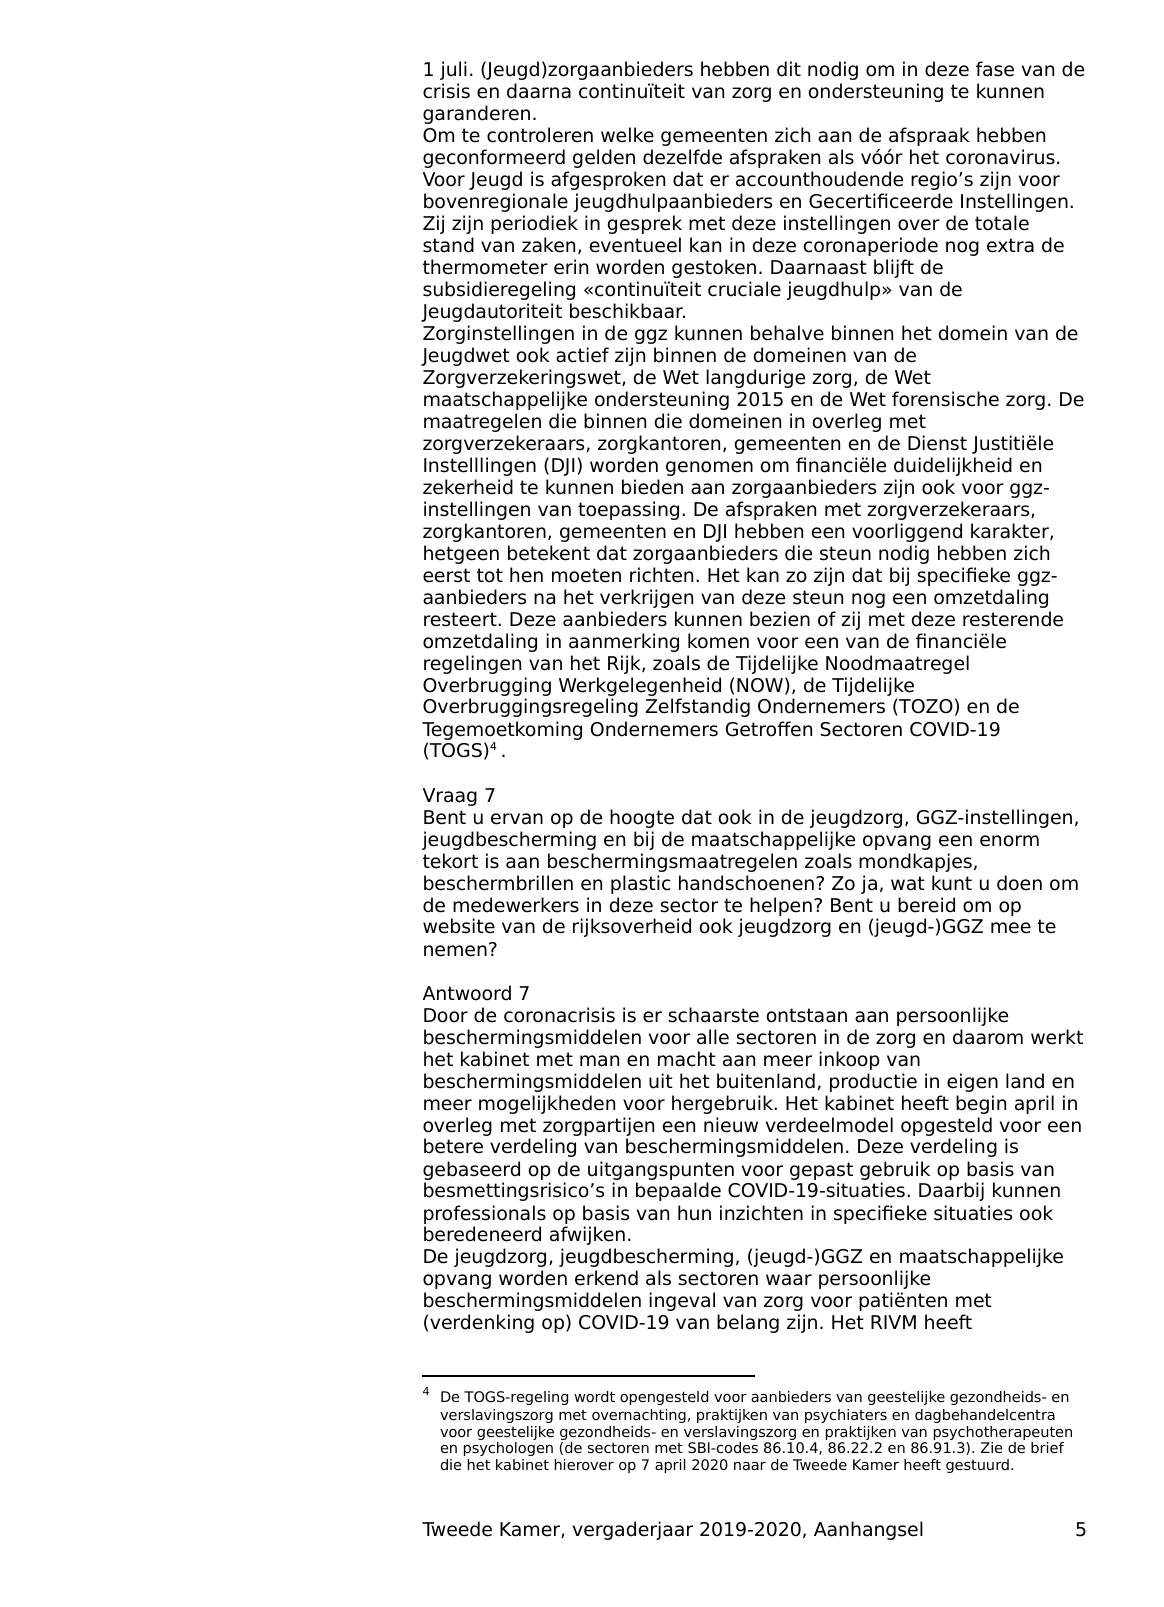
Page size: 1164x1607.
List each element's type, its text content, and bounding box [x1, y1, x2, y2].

text De TOGS-regeling wordt opengesteld voor aanbieders van geestelijke gezondheids- en verslavingszorg met overnachting, praktijken van psychiaters en dagbehandelcentra voor geestelijke gezondheids- en verslavingszorg en praktijken van psychotherapeuten en psychologen (de sectoren met SBI-codes 86.10.4, 86.22.2 en 86.91.3). Zie de brief die het kabinet hierover op 7 april 2020 naar de Tweede Kamer heeft gestuurd. [422, 1385, 1087, 1474]
text Vraag 7 [422, 784, 1087, 807]
text Bent u ervan op de hoogte dat ook in de jeugdzorg, GGZ-instellingen, jeugdbescherming en bij de maatschappelijke opvang een enorm tekort is aan beschermingsmaatregelen zoals mondkapjes, beschermbrillen en plastic handschoenen? Zo ja, wat kunt u doen om de medewerkers in deze sector te helpen? Bent u bereid om op website van de rijksoverheid ook jeugdzorg en (jeugd-)GGZ mee te nemen? [422, 807, 1087, 960]
text Door de coronacrisis is er schaarste ontstaan aan persoonlijke beschermingsmiddelen voor alle sectoren in de zorg en daarom werkt het kabinet met man en macht aan meer inkoop van beschermingsmiddelen uit het buitenland, productie in eigen land en meer mogelijkheden voor hergebruik. Het kabinet heeft begin april in overleg met zorgpartijen een nieuw verdeelmodel opgesteld voor een betere verdeling van beschermingsmiddelen. Deze verdeling is gebaseerd op de uitgangspunten voor gepast gebruik op basis van besmettingsrisico’s in bepaalde COVID-19-situaties. Daarbij kunnen professionals op basis van hun inzichten in specifieke situaties ook beredeneerd afwijken. [422, 1004, 1087, 1246]
text 1 juli. (Jeugd)zorgaanbieders hebben dit nodig om in deze fase van de crisis en daarna continuïteit van zorg en ondersteuning te kunnen garanderen. [422, 59, 1087, 125]
text Antwoord 7 [422, 983, 1087, 1004]
text De jeugdzorg, jeugdbescherming, (jeugd-)GGZ en maatschappelijke opvang worden erkend als sectoren waar persoonlijke beschermingsmiddelen ingeval van zorg voor patiënten met (verdenking op) COVID-19 van belang zijn. Het RIVM heeft [422, 1246, 1087, 1334]
text Om te controleren welke gemeenten zich aan de afspraak hebben geconformeerd gelden dezelfde afspraken als vóór het coronavirus. Voor Jeugd is afgesproken dat er accounthoudende regio’s zijn voor bovenregionale jeugdhulpaanbieders en Gecertificeerde Instellingen. Zij zijn periodiek in gesprek met deze instellingen over de totale stand van zaken, eventueel kan in deze coronaperiode nog extra de thermometer erin worden gestoken. Daarnaast blijft de subsidieregeling «continuïteit cruciale jeugdhulp» van de Jeugdautoriteit beschikbaar. [422, 125, 1087, 323]
text Zorginstellingen in de ggz kunnen behalve binnen het domein van de Jeugdwet ook actief zijn binnen de domeinen van de Zorgverzekeringswet, de Wet langdurige zorg, de Wet maatschappelijke ondersteuning 2015 en de Wet forensische zorg. De maatregelen die binnen die domeinen in overleg met zorgverzekeraars, zorgkantoren, gemeenten en de Dienst Justitiële Instelllingen (DJI) worden genomen om financiële duidelijkheid en zekerheid te kunnen bieden aan zorgaanbieders zijn ook voor ggz-instellingen van toepassing. De afspraken met zorgverzekeraars, zorgkantoren, gemeenten en DJI hebben een voorliggend karakter, hetgeen betekent dat zorgaanbieders die steun nodig hebben zich eerst tot hen moeten richten. Het kan zo zijn dat bij specifieke ggz-aanbieders na het verkrijgen van deze steun nog een omzetdaling resteert. Deze aanbieders kunnen bezien of zij met deze resterende omzetdaling in aanmerking komen voor een van de financiële regelingen van het Rijk, zoals de Tijdelijke Noodmaatregel Overbrugging Werkgelegenheid (NOW), de Tijdelijke Overbruggingsregeling Zelfstandig Ondernemers (TOZO) en de Tegemoetkoming Ondernemers Getroffen Sectoren COVID-19 (TOGS). [422, 323, 1087, 762]
